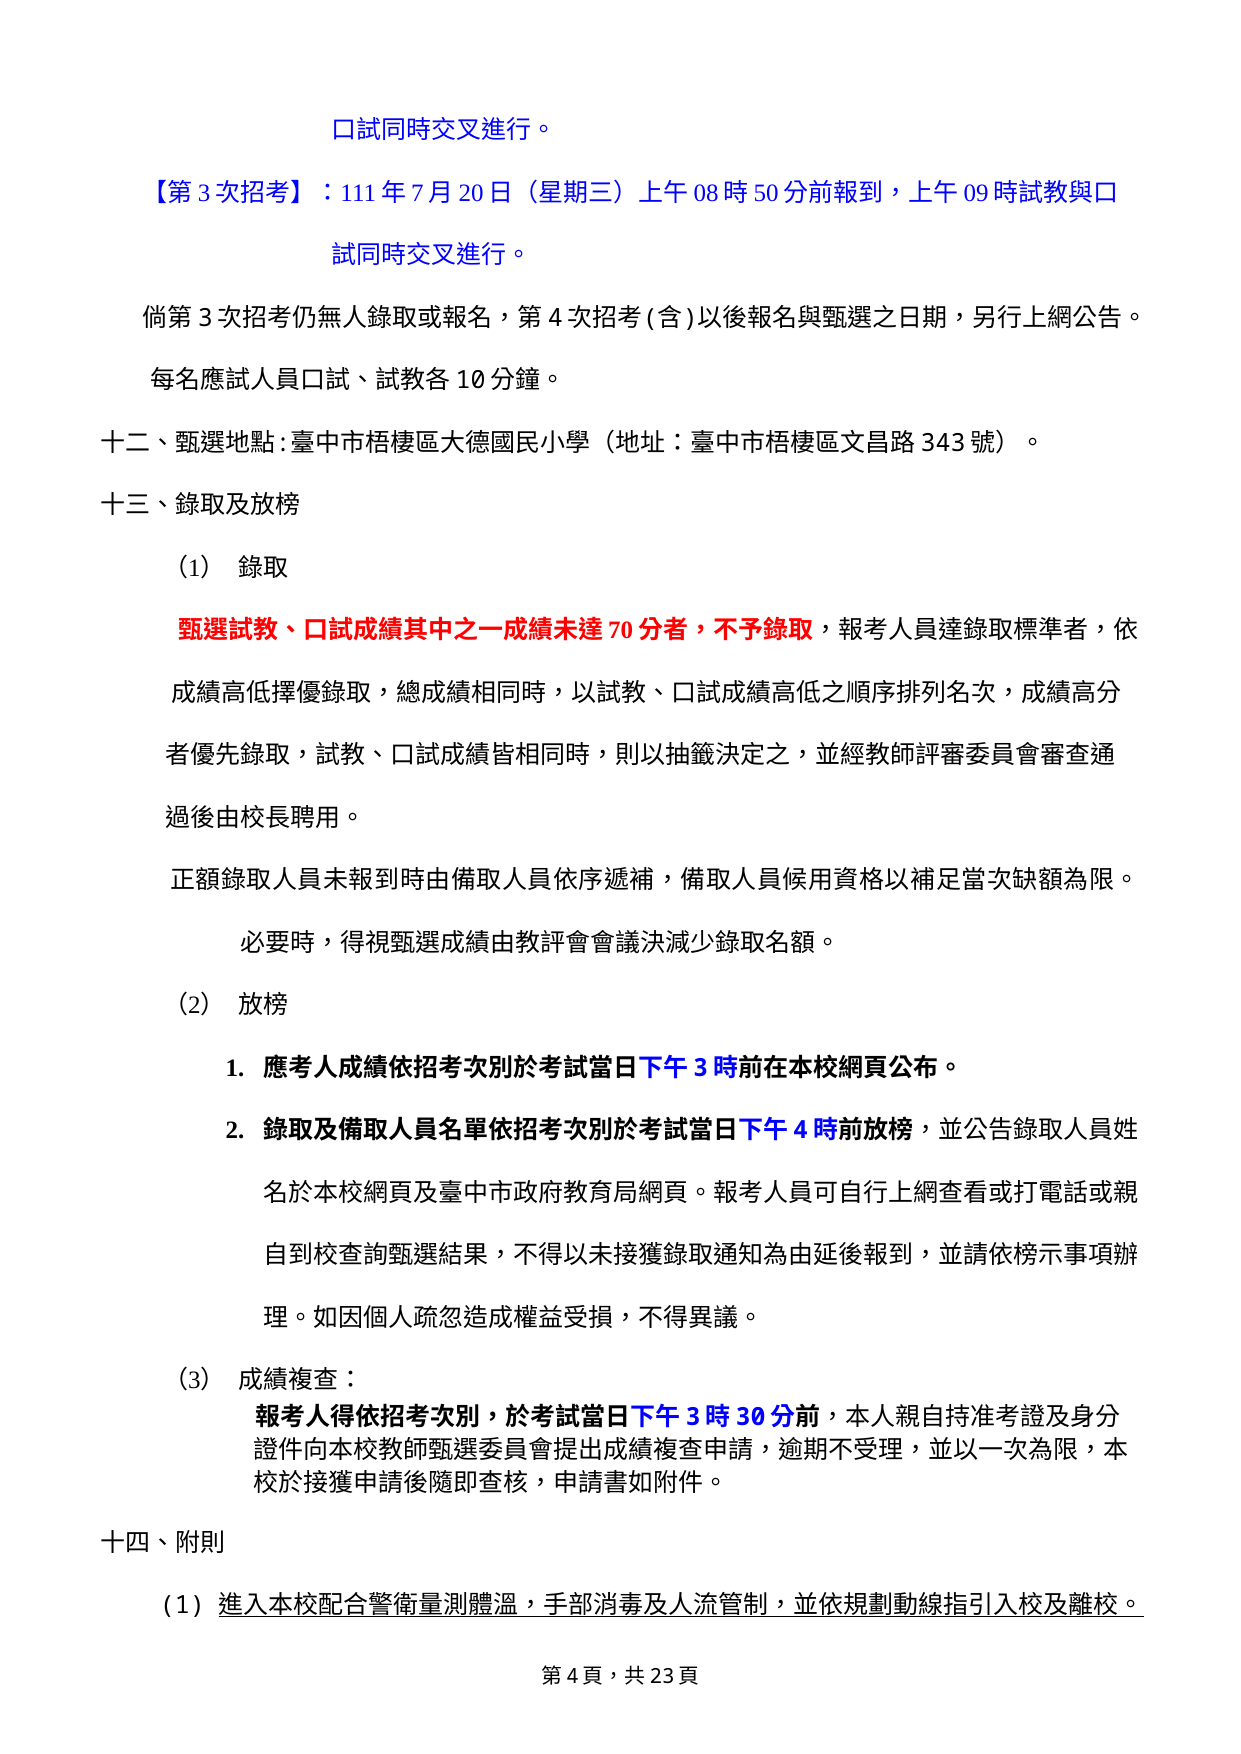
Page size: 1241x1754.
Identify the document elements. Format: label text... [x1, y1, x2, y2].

list 成績複查： [163, 1336, 1140, 1398]
text 甄選試教、口試成績其中之一成績未達70分者，不予錄取，報考人員達錄取標準者，依 [115, 586, 1140, 648]
text 報考人得依招考次別，於考試當日下午3時30分前，本人親自持准考證及身分證件向本校教師甄選委員會提出成績複查申請，逾期不受理，並以一次為限，本校於接獲申請後隨即查核，申請書如附件。 [225, 1398, 1140, 1498]
text 每名應試人員口試、試教各10分鐘。 [150, 336, 1140, 398]
list 應考人成績依招考次別於考試當日下午3時前在本校網頁公布。 [225, 1023, 1140, 1086]
text 倘第3次招考仍無人錄取或報名，第4次招考(含)以後報名與甄選之日期，另行上網公告。 [143, 273, 1140, 336]
text 口試同時交叉進行。 [143, 86, 1140, 148]
list 進入本校配合警衛量測體溫，手部消毒及人流管制，並依規劃動線指引入校及離校。報到處、試教及口試場域清潔消毒，應保持適當距離。應考人應自備口罩並全程配戴，應考人休息區座位採間隔座位設置並請保持社交距離(室內1.5公尺、室內1公尺)。相關防疫措施將依據疫情發展及中央疫情指揮中心最新防疫訊息隨時調整，請應考人留意報名網站最新公告。 [159, 1561, 1140, 1623]
list 錄取及備取人員名單依招考次別於考試當日下午4時前放榜，並公告錄取人員姓名於本校網頁及臺中市政府教育局網頁。報考人員可自行上網查看或打電話或親自到校查詢甄選結果，不得以未接獲錄取通知為由延後報到，並請依榜示事項辦理。如因個人疏忽造成權益受損，不得異議。 [225, 1086, 1140, 1336]
text 十四、附則 [100, 1498, 1140, 1561]
text 十二、甄選地點:臺中市梧棲區大德國民小學（地址：臺中市梧棲區文昌路343號）。 [100, 398, 1140, 461]
list 放榜 [163, 961, 1140, 1023]
text 【第3次招考】：111年7月20日（星期三）上午08時50分前報到，上午09時試教與口試同時交叉進行。 [143, 148, 1140, 273]
list 錄取 [163, 523, 1140, 586]
text 者優先錄取，試教、口試成績皆相同時，則以抽籤決定之，並經教師評審委員會審查通 [115, 711, 1140, 773]
text 過後由校長聘用。 [115, 773, 1140, 836]
text 十三、錄取及放榜 [100, 461, 1140, 523]
text 成績高低擇優錄取，總成績相同時，以試教、口試成績高低之順序排列名次，成績高分 [115, 648, 1140, 711]
text 正額錄取人員未報到時由備取人員依序遞補，備取人員候用資格以補足當次缺額為限。必要時，得視甄選成績由教評會會議決減少錄取名額。 [115, 836, 1140, 961]
